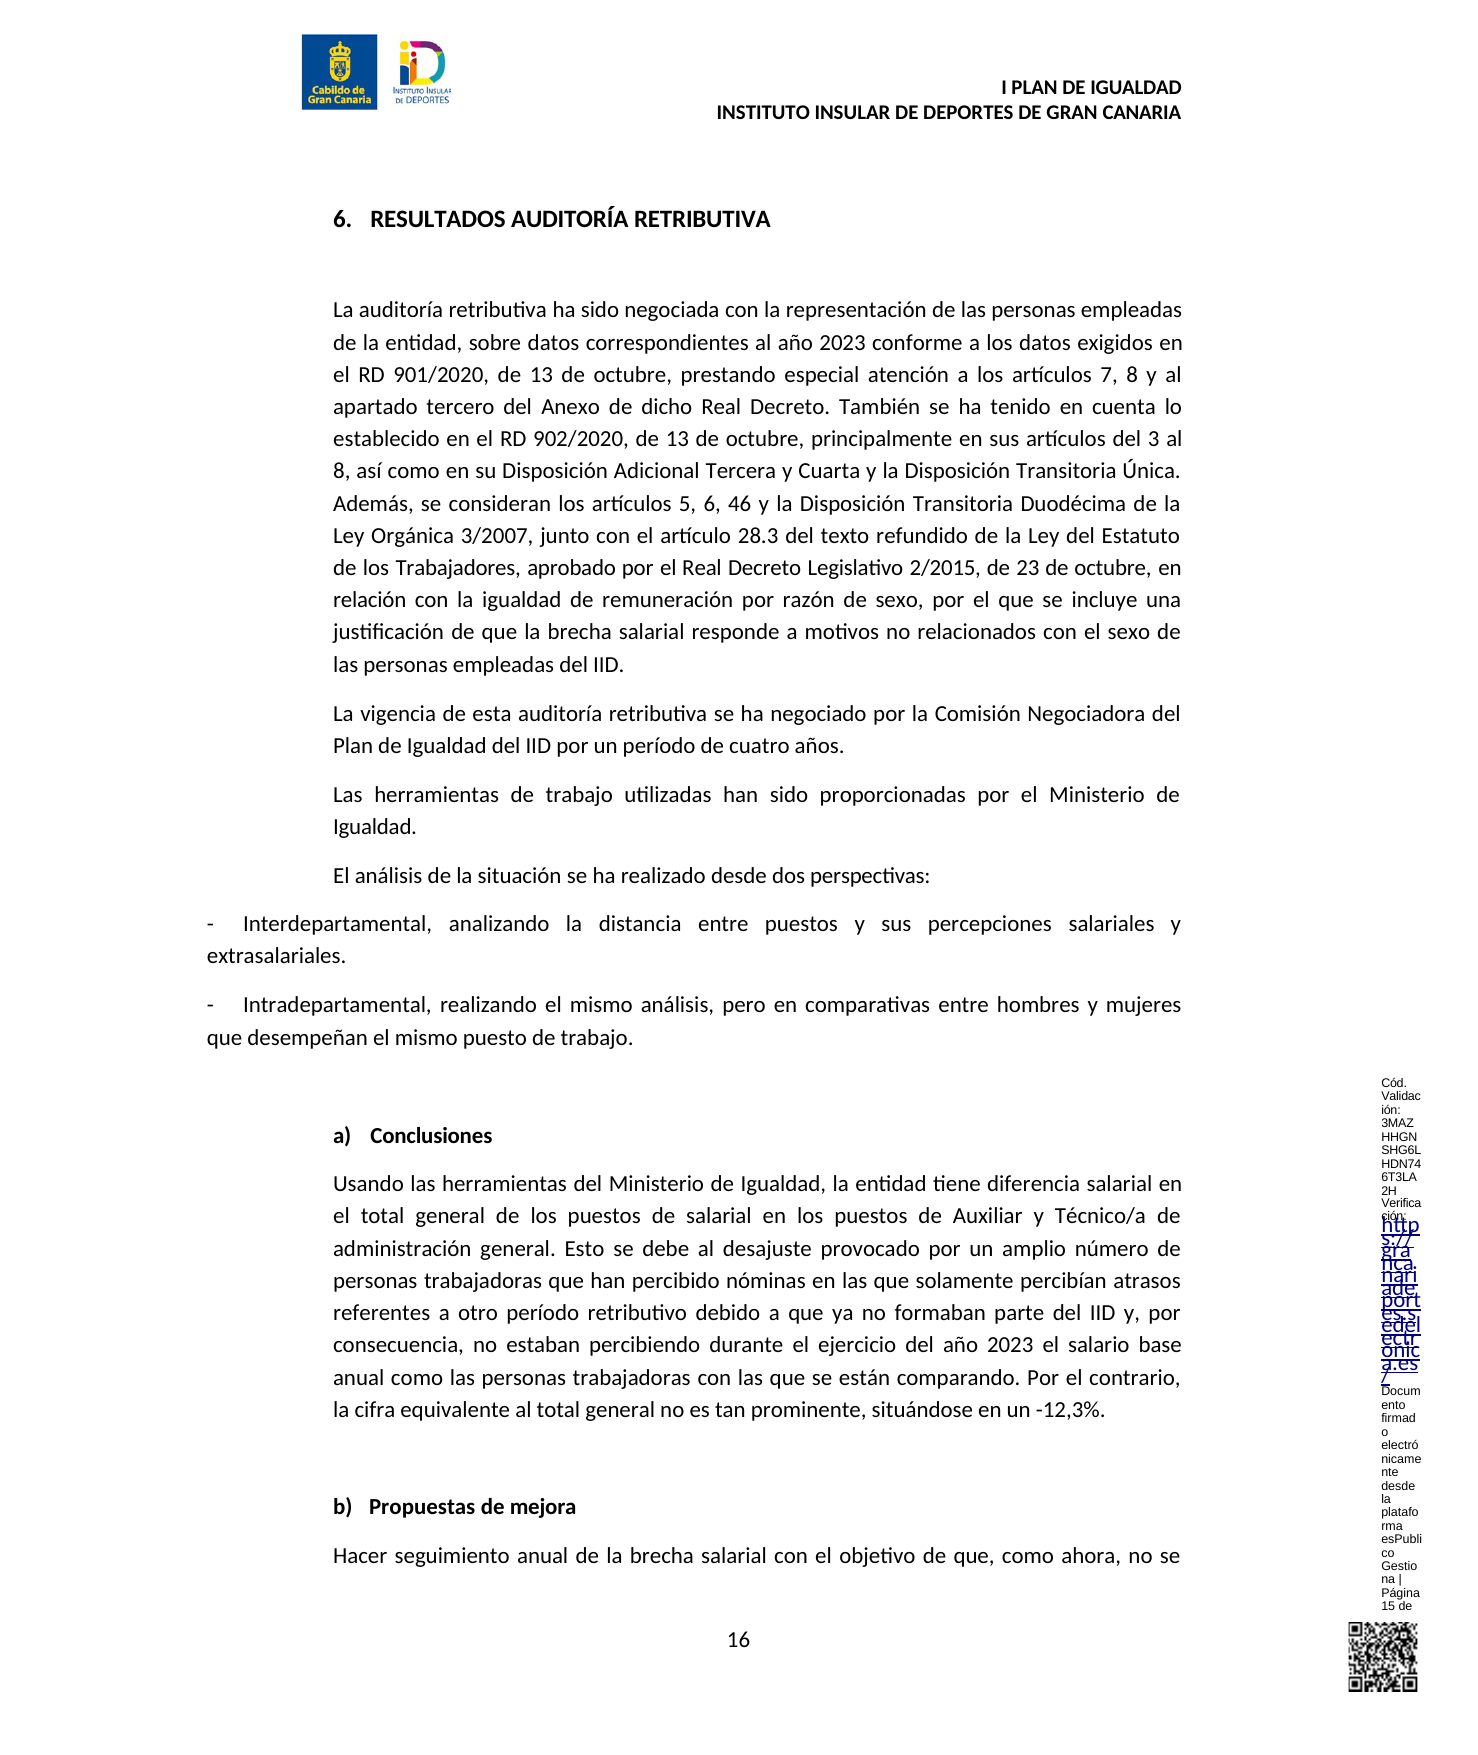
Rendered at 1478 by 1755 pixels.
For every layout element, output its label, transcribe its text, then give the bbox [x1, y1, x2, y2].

text Las herramientas de trabajo utilizadas han sido proporcionadas por el Ministerio de Igualdad. [333, 780, 1182, 840]
text Hacer seguimiento anual de la brecha salarial con el objetivo de que, como ahora, no se [333, 1542, 1182, 1569]
list Documento firmado electrónicamente desde la plataforma esPublico Gestiona | Página 15 de 48 [1381, 1385, 1422, 1612]
list Conclusiones [333, 1121, 1270, 1149]
text El análisis de la situación se ha realizado desde dos perspectivas: [333, 861, 1270, 889]
list Cód. Validación: 3MAZHHGNSHG6LHDN746T3LA2H [1381, 1077, 1422, 1198]
list Propuestas de mejora [333, 1492, 1270, 1521]
text La auditoría retributiva ha sido negociada con la representación de las personas empleadas de la entidad, sobre datos correspondientes al año 2023 conforme a los datos exigidos en el RD 901/2020, de 13 de octubre, prestando especial atención a los artículos 7, 8 y al apartado tercero del Anexo de dicho Real Decreto. También se ha tenido en cuenta lo establecido en el RD 902/2020, de 13 de octubre, principalmente en sus artículos del 3 al 8, así como en su Disposición Adicional Tercera y Cuarta y la Disposición Transitoria Única. Además, se consideran los artículos 5, 6, 46 y la Disposición Transitoria Duodécima de la Ley Orgánica 3/2007, junto con el artículo 28.3 del texto refundido de la Ley del Estatuto de los Trabajadores, aprobado por el Real Decreto Legislativo 2/2015, de 23 de octubre, en relación con la igualdad de remuneración por razón de sexo, por el que se incluye una justificación de que la brecha salarial responde a motivos no relacionados con el sexo de las personas empleadas del IID. [333, 296, 1182, 678]
text Usando las herramientas del Ministerio de Igualdad, la entidad tiene diferencia salarial en el total general de los puestos de salarial en los puestos de Auxiliar y Técnico/a de administración general. Esto se debe al desajuste provocado por un amplio número de personas trabajadoras que han percibido nóminas en las que solamente percibían atrasos referentes a otro período retributivo debido a que ya no formaban parte del IID y, por consecuencia, no estaban percibiendo durante el ejercicio del año 2023 el salario base anual como las personas trabajadoras con las que se están comparando. Por el contrario, la cifra equivalente al total general no es tan prominente, situándose en un -12,3%. [333, 1169, 1182, 1423]
text La vigencia de esta auditoría retributiva se ha negociado por la Comisión Negociadora del Plan de Igualdad del IID por un período de cuatro años. [333, 699, 1182, 759]
list Verificación: https://grancanariadeportes.sedelectronica.es/ [1381, 1198, 1422, 1385]
list RESULTADOS AUDITORÍA RETRIBUTIVA [333, 203, 1270, 234]
list Intradepartamental, realizando el mismo análisis, pero en comparativas entre hombres y mujeres que desempeñan el mismo puesto de trabajo. [207, 991, 1182, 1051]
list Interdepartamental, analizando la distancia entre puestos y sus percepciones salariales y extrasalariales. [207, 909, 1182, 970]
